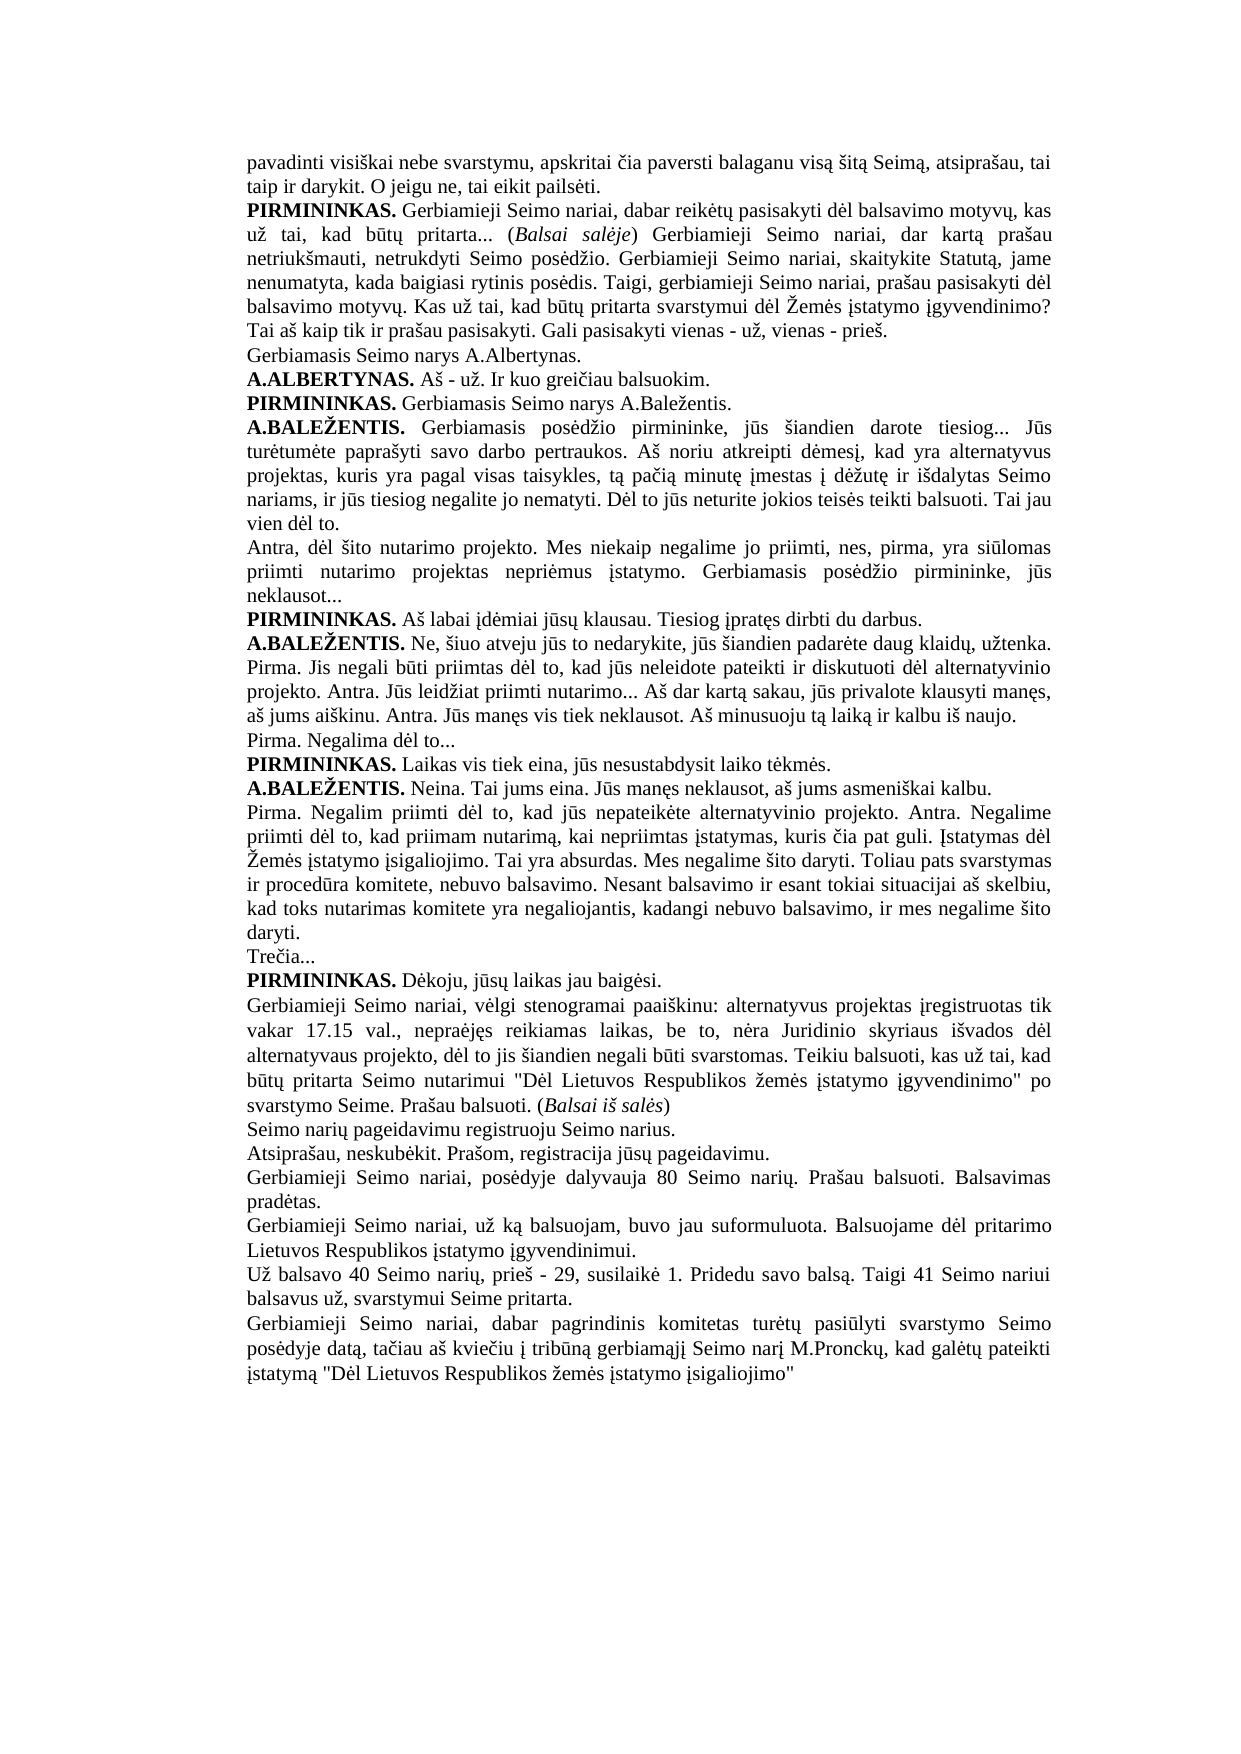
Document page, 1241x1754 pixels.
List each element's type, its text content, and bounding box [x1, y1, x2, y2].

text A.ALBERTYNAS. Aš - už. Ir kuo greičiau balsuokim. [247, 367, 1053, 391]
text pavadinti visiškai nebe svarstymu, apskritai čia paversti balaganu visą šitą Seimą, atsiprašau, tai taip ir darykit. O jeigu ne, tai eikit pailsėti. [247, 150, 1053, 198]
text Seimo narių pageidavimu registruoju Seimo narius. [247, 1117, 1053, 1141]
text Gerbiamieji Seimo nariai, už ką balsuojam, buvo jau suformuluota. Balsuojame dėl pritarimo Lietuvos Respublikos įstatymo įgyvendinimui. [247, 1213, 1053, 1262]
text Gerbiamieji Seimo nariai, dabar pagrindinis komitetas turėtų pasiūlyti svarstymo Seimo posėdyje datą, tačiau aš kviečiu į tribūną gerbiamąjį Seimo narį M.Pronckų, kad galėtų pateikti įstatymą "Dėl Lietuvos Respublikos žemės įstatymo įsigaliojimo" [247, 1310, 1053, 1385]
text Pirma. Negalim priimti dėl to, kad jūs nepateikėte alternatyvinio projekto. Antra. Negalime priimti dėl to, kad priimam nutarimą, kai nepriimtas įstatymas, kuris čia pat guli. Įstatymas dėl Žemės įstatymo įsigaliojimo. Tai yra absurdas. Mes negalime šito daryti. Toliau pats svarstymas ir procedūra komitete, nebuvo balsavimo. Nesant balsavimo ir esant tokiai situacijai aš skelbiu, kad toks nutarimas komitete yra negaliojantis, kadangi nebuvo balsavimo, ir mes negalime šito daryti. [247, 800, 1053, 944]
text PIRMININKAS. Gerbiamieji Seimo nariai, dabar reikėtų pasisakyti dėl balsavimo motyvų, kas už tai, kad būtų pritarta... (Balsai salėje) Gerbiamieji Seimo nariai, dar kartą prašau netriukšmauti, netrukdyti Seimo posėdžio. Gerbiamieji Seimo nariai, skaitykite Statutą, jame nenumatyta, kada baigiasi rytinis posėdis. Taigi, gerbiamieji Seimo nariai, prašau pasisakyti dėl balsavimo motyvų. Kas už tai, kad būtų pritarta svarstymui dėl Žemės įstatymo įgyvendinimo? Tai aš kaip tik ir prašau pasisakyti. Gali pasisakyti vienas - už, vienas - prieš. [247, 198, 1053, 342]
text A.BALEŽENTIS. Ne, šiuo atveju jūs to nedarykite, jūs šiandien padarėte daug klaidų, užtenka. Pirma. Jis negali būti priimtas dėl to, kad jūs neleidote pateikti ir diskutuoti dėl alternatyvinio projekto. Antra. Jūs leidžiat priimti nutarimo... Aš dar kartą sakau, jūs privalote klausyti manęs, aš jums aiškinu. Antra. Jūs manęs vis tiek neklausot. Aš minusuoju tą laiką ir kalbu iš naujo. [247, 631, 1053, 727]
text A.BALEŽENTIS. Neina. Tai jums eina. Jūs manęs neklausot, aš jums asmeniškai kalbu. [247, 776, 1053, 800]
text Pirma. Negalima dėl to... [247, 727, 1053, 752]
text Už balsavo 40 Seimo narių, prieš - 29, susilaikė 1. Pridedu savo balsą. Taigi 41 Seimo nariui balsavus už, svarstymui Seime pritarta. [247, 1262, 1053, 1310]
text A.BALEŽENTIS. Gerbiamasis posėdžio pirmininke, jūs šiandien darote tiesiog... Jūs turėtumėte paprašyti savo darbo pertraukos. Aš noriu atkreipti dėmesį, kad yra alternatyvus projektas, kuris yra pagal visas taisykles, tą pačią minutę įmestas į dėžutę ir išdalytas Seimo nariams, ir jūs tiesiog negalite jo nematyti. Dėl to jūs neturite jokios teisės teikti balsuoti. Tai jau vien dėl to. [247, 415, 1053, 535]
text Atsiprašau, neskubėkit. Prašom, registracija jūsų pageidavimu. [247, 1141, 1053, 1165]
text Gerbiamieji Seimo nariai, vėlgi stenogramai paaiškinu: alternatyvus projektas įregistruotas tik vakar 17.15 val., nepraėjęs reikiamas laikas, be to, nėra Juridinio skyriaus išvados dėl alternatyvaus projekto, dėl to jis šiandien negali būti svarstomas. Teikiu balsuoti, kas už tai, kad būtų pritarta Seimo nutarimui "Dėl Lietuvos Respublikos žemės įstatymo įgyvendinimo" po svarstymo Seime. Prašau balsuoti. (Balsai iš salės) [247, 992, 1053, 1117]
text PIRMININKAS. Gerbiamasis Seimo narys A.Baležentis. [247, 391, 1053, 415]
text PIRMININKAS. Dėkoju, jūsų laikas jau baigėsi. [247, 968, 1053, 992]
text Trečia... [247, 944, 1053, 968]
text Antra, dėl šito nutarimo projekto. Mes niekaip negalime jo priimti, nes, pirma, yra siūlomas priimti nutarimo projektas nepriėmus įstatymo. Gerbiamasis posėdžio pirmininke, jūs neklausot... [247, 535, 1053, 607]
text Gerbiamasis Seimo narys A.Albertynas. [247, 342, 1053, 367]
text PIRMININKAS. Aš labai įdėmiai jūsų klausau. Tiesiog įpratęs dirbti du darbus. [247, 607, 1053, 631]
text Gerbiamieji Seimo nariai, posėdyje dalyvauja 80 Seimo narių. Prašau balsuoti. Balsavimas pradėtas. [247, 1165, 1053, 1213]
text PIRMININKAS. Laikas vis tiek eina, jūs nesustabdysit laiko tėkmės. [247, 752, 1053, 776]
